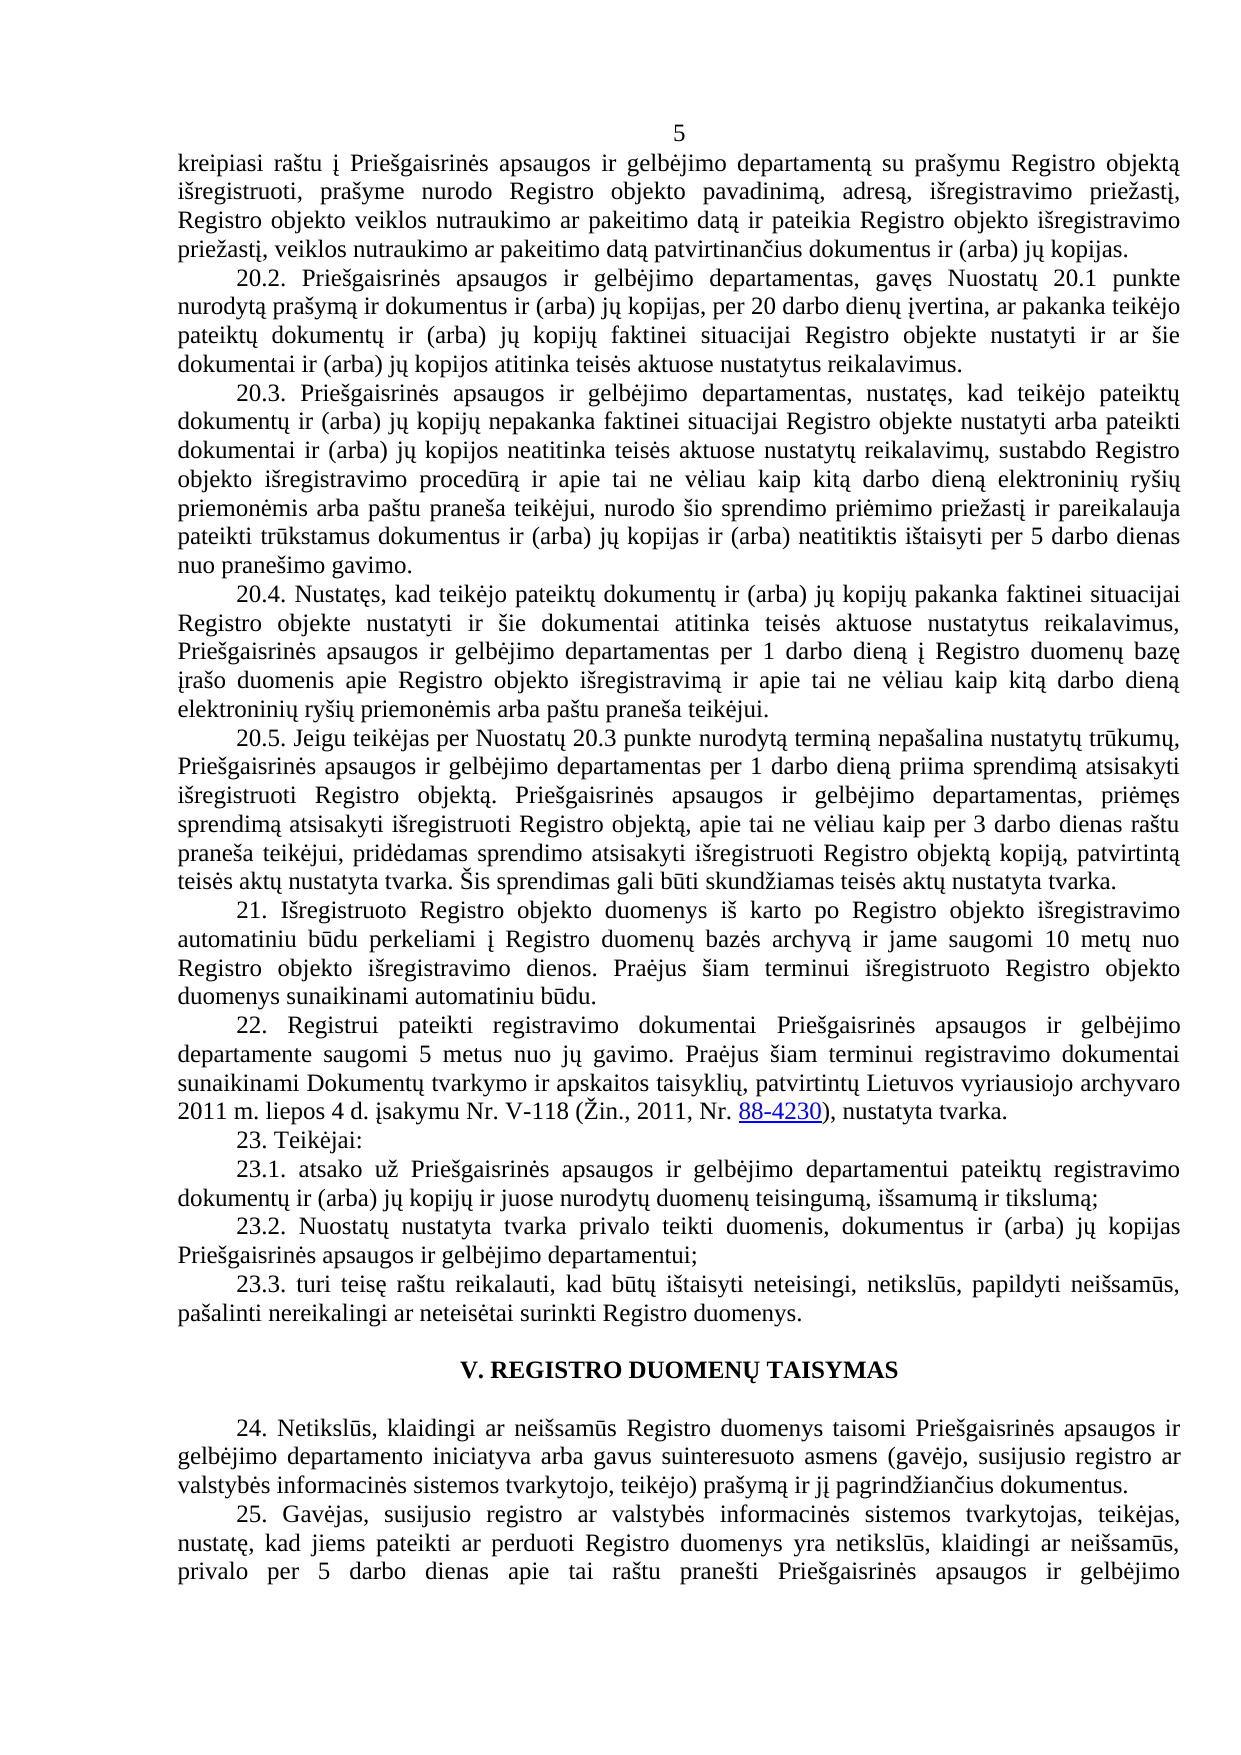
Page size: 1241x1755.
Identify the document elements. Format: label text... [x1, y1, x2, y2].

text kreipiasi raštu į Priešgaisrinės apsaugos ir gelbėjimo departamentą su prašymu Registro objektą išregistruoti, prašyme nurodo Registro objekto pavadinimą, adresą, išregistravimo priežastį, Registro objekto veiklos nutraukimo ar pakeitimo datą ir pateikia Registro objekto išregistravimo priežastį, veiklos nutraukimo ar pakeitimo datą patvirtinančius dokumentus ir (arba) jų kopijas. [177, 148, 1181, 263]
text V. REGISTRO DUOMENŲ TAISYMAS [177, 1355, 1181, 1384]
text 20.5. Jeigu teikėjas per Nuostatų 20.3 punkte nurodytą terminą nepašalina nustatytų trūkumų, Priešgaisrinės apsaugos ir gelbėjimo departamentas per 1 darbo dieną priima sprendimą atsisakyti išregistruoti Registro objektą. Priešgaisrinės apsaugos ir gelbėjimo departamentas, priėmęs sprendimą atsisakyti išregistruoti Registro objektą, apie tai ne vėliau kaip per 3 darbo dienas raštu praneša teikėjui, pridėdamas sprendimo atsisakyti išregistruoti Registro objektą kopiją, patvirtintą teisės aktų nustatyta tvarka. Šis sprendimas gali būti skundžiamas teisės aktų nustatyta tvarka. [177, 723, 1181, 895]
text 25. Gavėjas, susijusio registro ar valstybės informacinės sistemos tvarkytojas, teikėjas, nustatę, kad jiems pateikti ar perduoti Registro duomenys yra netikslūs, klaidingi ar neišsamūs, privalo per 5 darbo dienas apie tai raštu pranešti Priešgaisrinės apsaugos ir gelbėjimo [177, 1499, 1181, 1585]
text 24. Netikslūs, klaidingi ar neišsamūs Registro duomenys taisomi Priešgaisrinės apsaugos ir gelbėjimo departamento iniciatyva arba gavus suinteresuoto asmens (gavėjo, susijusio registro ar valstybės informacinės sistemos tvarkytojo, teikėjo) prašymą ir jį pagrindžiančius dokumentus. [177, 1413, 1181, 1499]
text 22. Registrui pateikti registravimo dokumentai Priešgaisrinės apsaugos ir gelbėjimo departamente saugomi 5 metus nuo jų gavimo. Praėjus šiam terminui registravimo dokumentai sunaikinami Dokumentų tvarkymo ir apskaitos taisyklių, patvirtintų Lietuvos vyriausiojo archyvaro 2011 m. liepos 4 d. įsakymu Nr. V-118 (Žin., 2011, Nr. 88-4230), nustatyta tvarka. [177, 1010, 1181, 1125]
text 20.2. Priešgaisrinės apsaugos ir gelbėjimo departamentas, gavęs Nuostatų 20.1 punkte nurodytą prašymą ir dokumentus ir (arba) jų kopijas, per 20 darbo dienų įvertina, ar pakanka teikėjo pateiktų dokumentų ir (arba) jų kopijų faktinei situacijai Registro objekte nustatyti ir ar šie dokumentai ir (arba) jų kopijos atitinka teisės aktuose nustatytus reikalavimus. [177, 263, 1181, 378]
text 23.2. Nuostatų nustatyta tvarka privalo teikti duomenis, dokumentus ir (arba) jų kopijas Priešgaisrinės apsaugos ir gelbėjimo departamentui; [177, 1211, 1181, 1269]
text 23. Teikėjai: [177, 1125, 1181, 1154]
text 21. Išregistruoto Registro objekto duomenys iš karto po Registro objekto išregistravimo automatiniu būdu perkeliami į Registro duomenų bazės archyvą ir jame saugomi 10 metų nuo Registro objekto išregistravimo dienos. Praėjus šiam terminui išregistruoto Registro objekto duomenys sunaikinami automatiniu būdu. [177, 895, 1181, 1010]
text 20.3. Priešgaisrinės apsaugos ir gelbėjimo departamentas, nustatęs, kad teikėjo pateiktų dokumentų ir (arba) jų kopijų nepakanka faktinei situacijai Registro objekte nustatyti arba pateikti dokumentai ir (arba) jų kopijos neatitinka teisės aktuose nustatytų reikalavimų, sustabdo Registro objekto išregistravimo procedūrą ir apie tai ne vėliau kaip kitą darbo dieną elektroninių ryšių priemonėmis arba paštu praneša teikėjui, nurodo šio sprendimo priėmimo priežastį ir pareikalauja pateikti trūkstamus dokumentus ir (arba) jų kopijas ir (arba) neatitiktis ištaisyti per 5 darbo dienas nuo pranešimo gavimo. [177, 378, 1181, 579]
text 23.1. atsako už Priešgaisrinės apsaugos ir gelbėjimo departamentui pateiktų registravimo dokumentų ir (arba) jų kopijų ir juose nurodytų duomenų teisingumą, išsamumą ir tikslumą; [177, 1154, 1181, 1211]
text 20.4. Nustatęs, kad teikėjo pateiktų dokumentų ir (arba) jų kopijų pakanka faktinei situacijai Registro objekte nustatyti ir šie dokumentai atitinka teisės aktuose nustatytus reikalavimus, Priešgaisrinės apsaugos ir gelbėjimo departamentas per 1 darbo dieną į Registro duomenų bazę įrašo duomenis apie Registro objekto išregistravimą ir apie tai ne vėliau kaip kitą darbo dieną elektroninių ryšių priemonėmis arba paštu praneša teikėjui. [177, 579, 1181, 723]
text 23.3. turi teisę raštu reikalauti, kad būtų ištaisyti neteisingi, netikslūs, papildyti neišsamūs, pašalinti nereikalingi ar neteisėtai surinkti Registro duomenys. [177, 1269, 1181, 1326]
